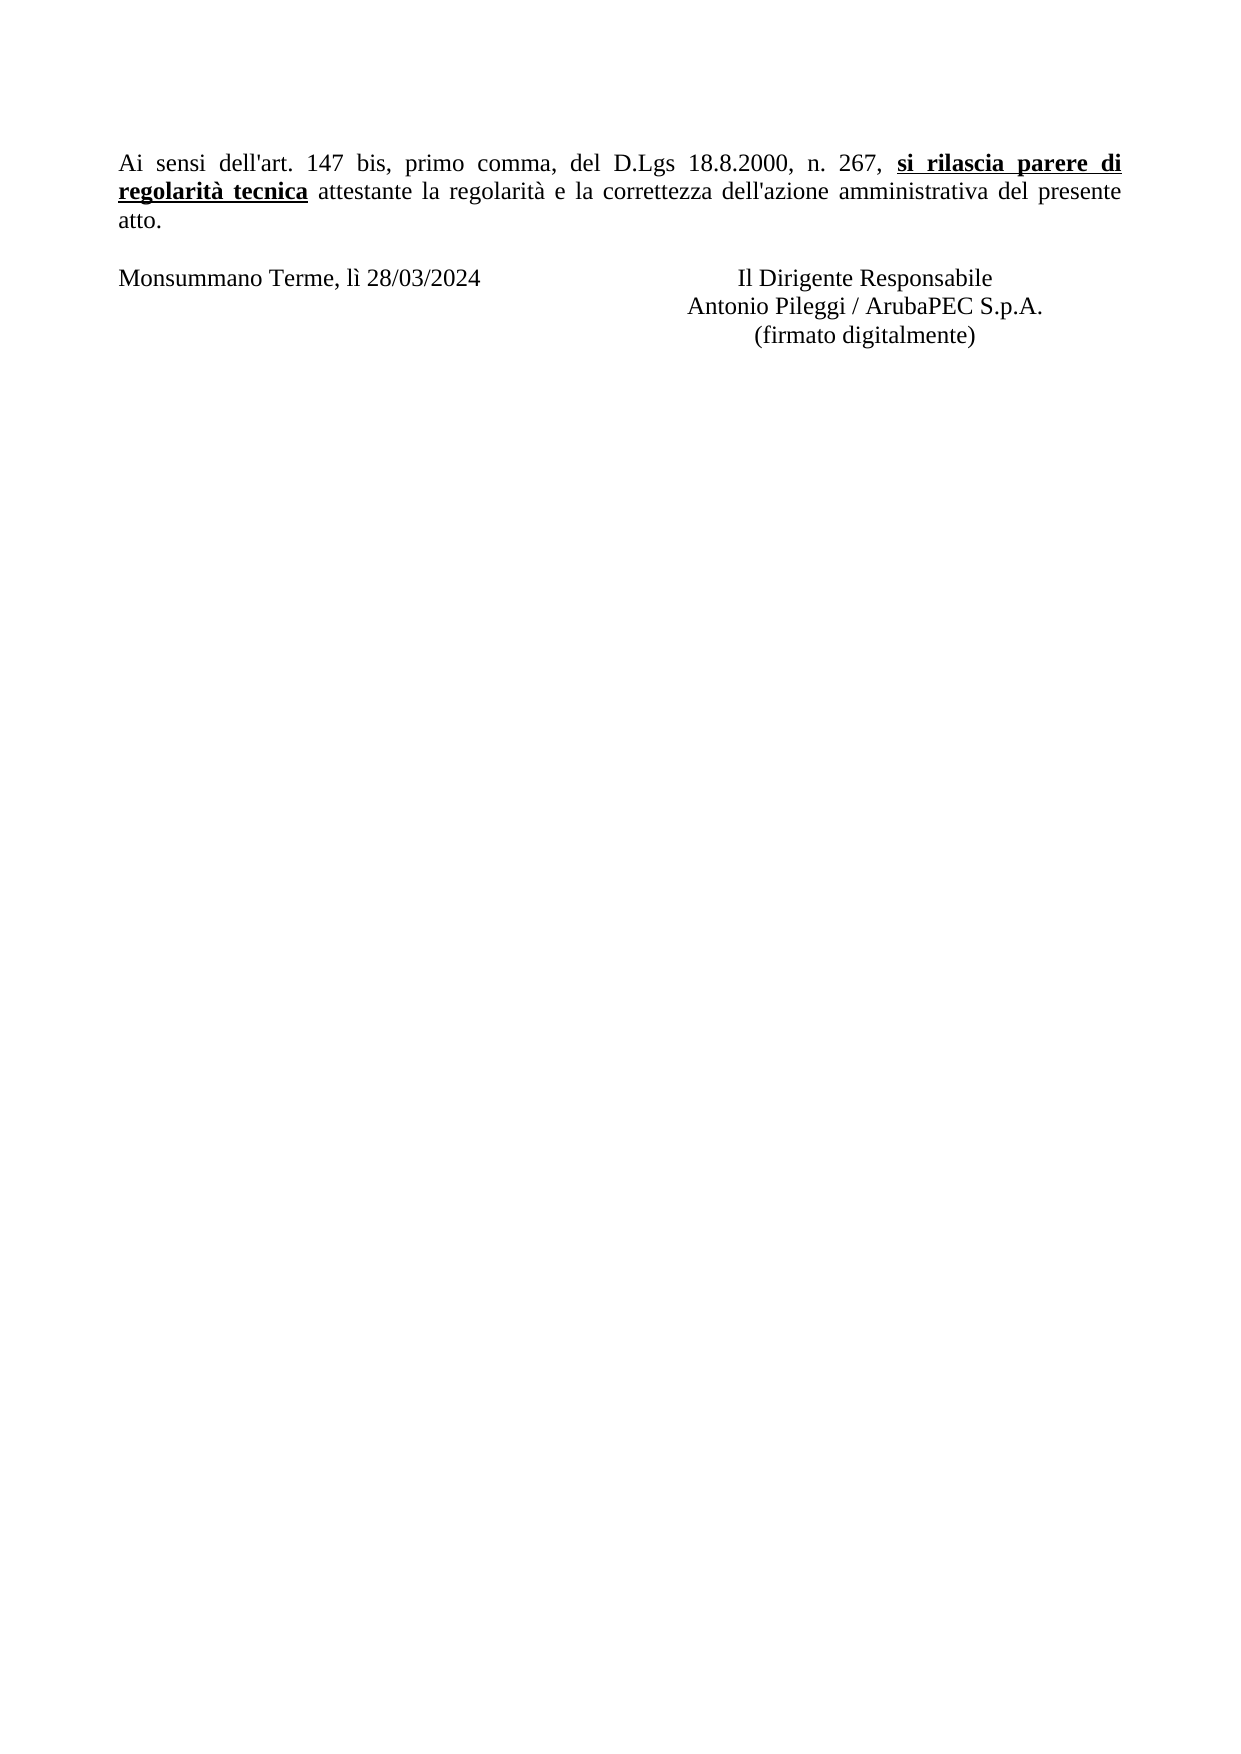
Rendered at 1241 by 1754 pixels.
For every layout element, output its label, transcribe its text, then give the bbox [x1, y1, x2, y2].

text Ai sensi dell'art. 147 bis, primo comma, del D.Lgs 18.8.2000, n. 267, si rilascia parere di regolarità tecnica attestante la regolarità e la correttezza dell'azione amministrativa del presente atto. [118, 148, 1122, 234]
table_cell [111, 291, 591, 320]
table_cell (firmato digitalmente) [608, 320, 1122, 349]
table_cell [591, 291, 608, 320]
table_cell Antonio Pileggi / ArubaPEC S.p.A. [608, 291, 1122, 320]
table_cell [111, 320, 591, 349]
table_header [591, 263, 608, 291]
table_cell [591, 320, 608, 349]
table_header Il Dirigente Responsabile [608, 263, 1122, 291]
table_header Monsummano Terme, lì 28/03/2024 [111, 263, 591, 291]
